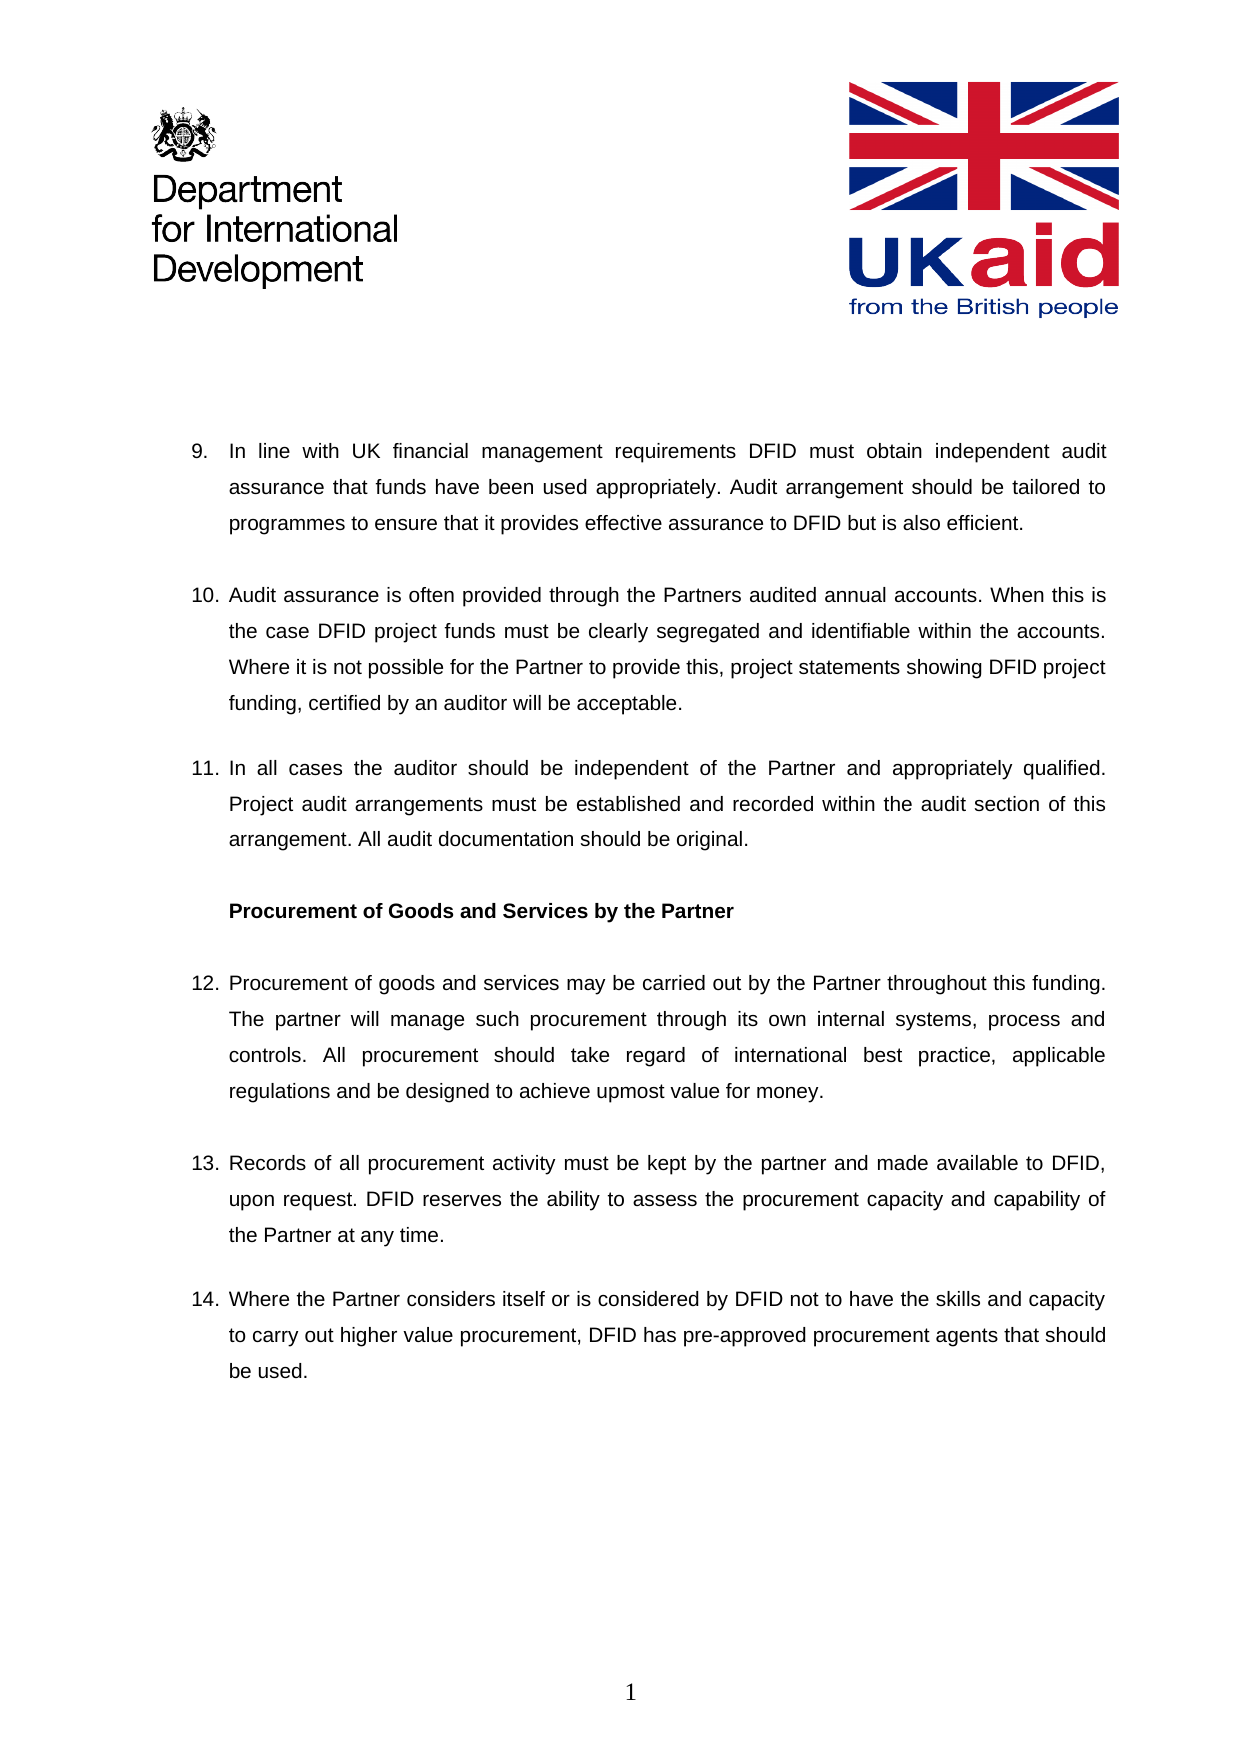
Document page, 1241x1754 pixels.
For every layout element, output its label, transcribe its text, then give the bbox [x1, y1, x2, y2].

list Procurement of goods and services may be carried out by the Partner throughout this funding. The partner will manage such procurement through its own internal systems, process and controls. All procurement should take regard of international best practice, applicable regulations and be designed to achieve upmost value for money. [191, 971, 1107, 1103]
list Audit assurance is often provided through the Partners audited annual accounts. When this is the case DFID project funds must be clearly segregated and identifiable within the accounts. Where it is not possible for the Partner to provide this, project statements showing DFID project funding, certified by an auditor will be acceptable. [191, 583, 1107, 715]
text Procurement of Goods and Services by the Partner [228, 899, 1107, 923]
list In line with UK financial management requirements DFID must obtain independent audit assurance that funds have been used appropriately. Audit arrangement should be tailored to programmes to ensure that it provides effective assurance to DFID but is also efficient. [191, 439, 1107, 535]
list Records of all procurement activity must be kept by the partner and made available to DFID, upon request. DFID reserves the ability to assess the procurement capacity and capability of the Partner at any time. [191, 1151, 1107, 1247]
list Where the Partner considers itself or is considered by DFID not to have the skills and capacity to carry out higher value procurement, DFID has pre-approved procurement agents that should be used. [191, 1287, 1107, 1383]
list In all cases the auditor should be independent of the Partner and appropriately qualified. Project audit arrangements must be established and recorded within the audit section of this arrangement. All audit documentation should be original. [191, 755, 1107, 851]
